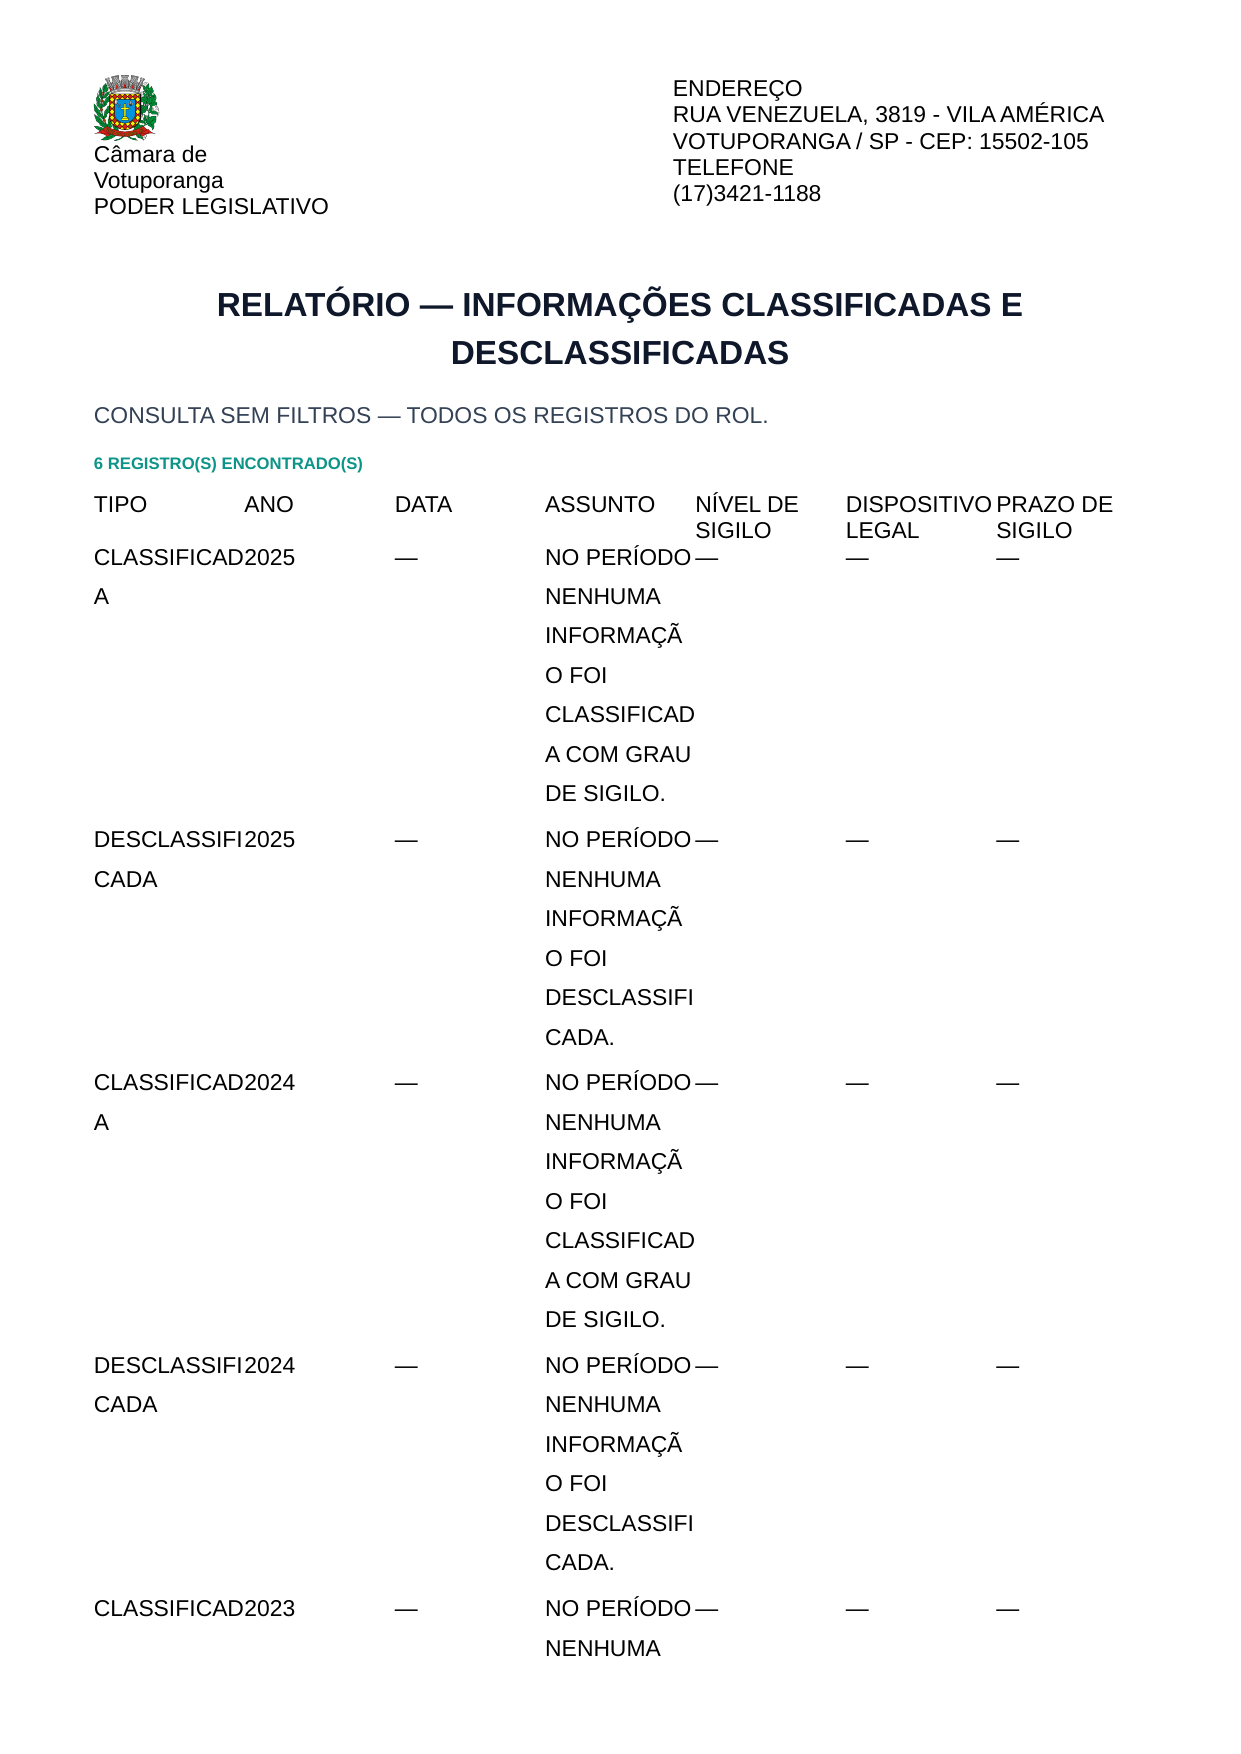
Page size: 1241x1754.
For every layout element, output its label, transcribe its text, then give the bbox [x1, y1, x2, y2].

table_cell — [996, 1069, 1146, 1352]
title RELATÓRIO — INFORMAÇÕES CLASSIFICADAS E DESCLASSIFICADAS [94, 285, 1146, 371]
table_cell — [695, 544, 846, 826]
table_cell — [996, 544, 1146, 826]
table_cell — [996, 1595, 1146, 1661]
table_header PRAZO DE SIGILO [996, 491, 1146, 543]
table_cell NO PERÍODO NENHUMA INFORMAÇÃO FOI CLASSIFICADA COM GRAU DE SIGILO. [545, 1069, 695, 1352]
table_header ANO [244, 491, 394, 543]
text CONSULTA SEM FILTROS — TODOS OS REGISTROS DO ROL. [94, 402, 1146, 428]
table_cell — [846, 1352, 996, 1595]
table_header TIPO [94, 491, 244, 543]
table_cell NO PERÍODO NENHUMA [545, 1595, 695, 1661]
table_cell — [395, 1352, 545, 1595]
table_header NÍVEL DE SIGILO [695, 491, 846, 543]
table_cell — [846, 1069, 996, 1352]
table_cell — [846, 826, 996, 1069]
table_cell — [395, 1595, 545, 1661]
table_cell — [395, 544, 545, 826]
table_cell — [695, 1069, 846, 1352]
table_cell NO PERÍODO NENHUMA INFORMAÇÃO FOI DESCLASSIFICADA. [545, 1352, 695, 1595]
table_header DATA [395, 491, 545, 543]
table_cell — [695, 826, 846, 1069]
table_cell — [846, 1595, 996, 1661]
table_cell 2025 [244, 544, 394, 826]
table_cell — [395, 826, 545, 1069]
table_cell CLASSIFICADA [94, 1595, 244, 1661]
table_cell — [695, 1595, 846, 1661]
table_cell DESCLASSIFICADA [94, 826, 244, 1069]
table_header ENDEREÇO RUA VENEZUELA, 3819 - VILA AMÉRICA VOTUPORANGA / SP - CEP: 15502-105 TELEFONE (17)3421-1188 [673, 75, 1146, 220]
table_cell NO PERÍODO NENHUMA INFORMAÇÃO FOI CLASSIFICADA COM GRAU DE SIGILO. [545, 544, 695, 826]
table_cell CLASSIFICADA [94, 544, 244, 826]
table_cell 2024 [244, 1069, 394, 1352]
table_cell CLASSIFICADA [94, 1069, 244, 1352]
table_cell 2024 [244, 1352, 394, 1595]
picture [93, 75, 160, 141]
table_cell — [695, 1352, 846, 1595]
table_header DISPOSITIVO LEGAL [846, 491, 996, 543]
table_cell — [846, 544, 996, 826]
table_cell — [996, 1352, 1146, 1595]
table_cell — [996, 826, 1146, 1069]
table_cell 2025 [244, 826, 394, 1069]
table_cell NO PERÍODO NENHUMA INFORMAÇÃO FOI DESCLASSIFICADA. [545, 826, 695, 1069]
table_cell 2023 [244, 1595, 394, 1661]
table_header [94, 220, 1146, 246]
table_cell DESCLASSIFICADA [94, 1352, 244, 1595]
text 6 REGISTRO(S) ENCONTRADO(S) [94, 454, 1146, 473]
table_header Câmara de Votuporanga PODER LEGISLATIVO [94, 75, 673, 220]
table_cell — [395, 1069, 545, 1352]
table_header ASSUNTO [545, 491, 695, 543]
